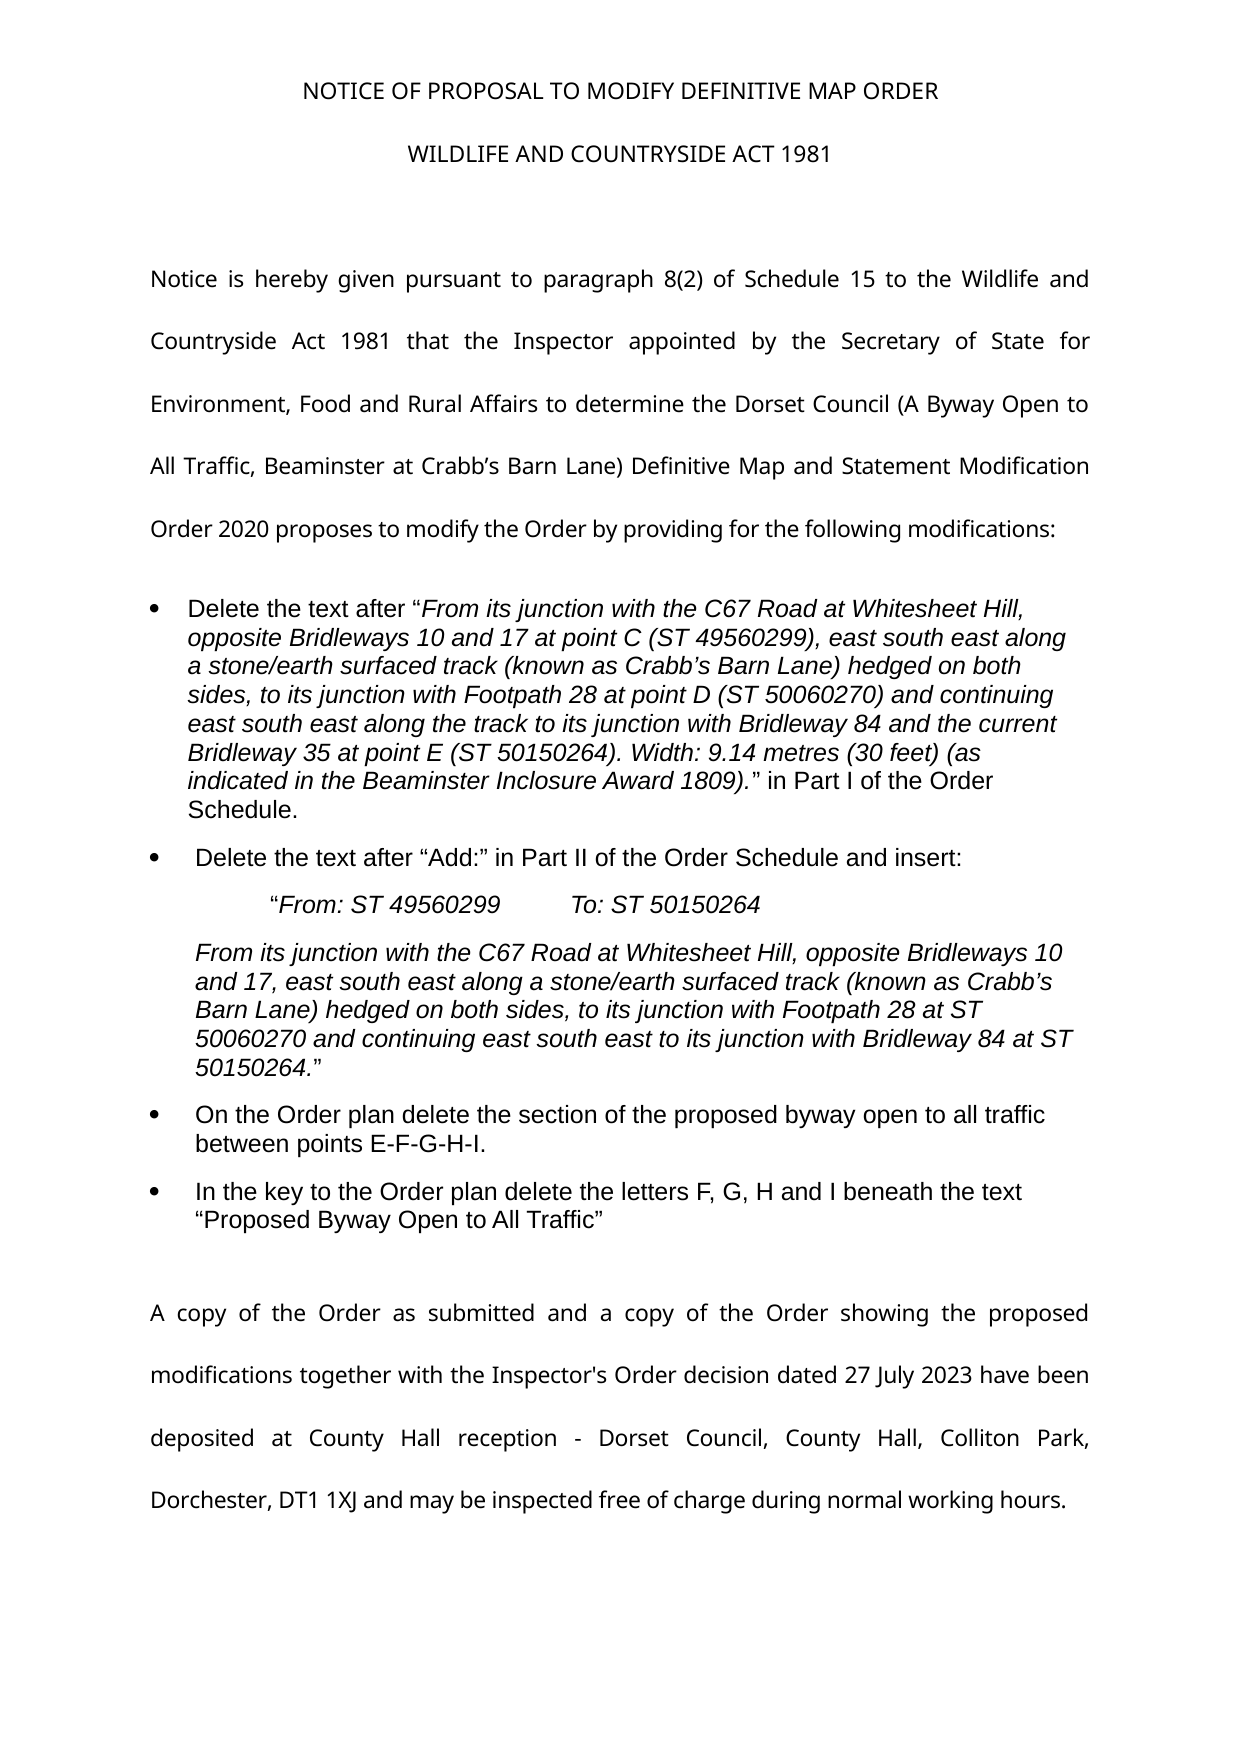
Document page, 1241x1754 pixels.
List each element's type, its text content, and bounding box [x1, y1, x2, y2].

text NOTICE OF PROPOSAL TO MODIFY DEFINITIVE MAP ORDER [150, 75, 1091, 106]
text WILDLIFE AND COUNTRYSIDE ACT 1981 [150, 137, 1091, 169]
list Delete the text after “Add:” in Part II of the Order Schedule and insert: [150, 843, 1091, 871]
list On the Order plan delete the section of the proposed byway open to all traffic between points E-F-G-H-I. [150, 1100, 1091, 1158]
list Delete the text after “From its junction with the C67 Road at Whitesheet Hill, opposite Bridleways 10 and 17 at point C (ST 49560299), east south east along a stone/earth surfaced track (known as Crabb’s Barn Lane) hedged on both sides, to its junction with Footpath 28 at point D (ST 50060270) and continuing east south east along the track to its junction with Bridleway 84 and the current Bridleway 35 at point E (ST 50150264). Width: 9.14 metres (30 feet) (as indicated in the Beaminster Inclosure Award 1809).” in Part I of the Order Schedule. [150, 594, 1091, 824]
list In the key to the Order plan delete the letters F, G, H and I beneath the text “Proposed Byway Open to All Traffic” [150, 1177, 1091, 1234]
subtitle From its junction with the C67 Road at Whitesheet Hill, opposite Bridleways 10 and 17, east south east along a stone/earth surfaced track (known as Crabb’s Barn Lane) hedged on both sides, to its junction with Footpath 28 at ST 50060270 and continuing east south east to its junction with Bridleway 84 at ST 50150264.” [195, 938, 1091, 1081]
subtitle “From: ST 49560299 To: ST 50150264 [195, 890, 1091, 919]
text A copy of the Order as submitted and a copy of the Order showing the proposed modifications together with the Inspector's Order decision dated 27 July 2023 have been deposited at County Hall reception - Dorset Council, County Hall, Colliton Park, Dorchester, DT1 1XJ and may be inspected free of charge during normal working hours. [150, 1297, 1091, 1515]
text Notice is hereby given pursuant to paragraph 8(2) of Schedule 15 to the Wildlife and Countryside Act 1981 that the Inspector appointed by the Secretary of State for Environment, Food and Rural Affairs to determine the Dorset Council (A Byway Open to All Traffic, Beaminster at Crabb’s Barn Lane) Definitive Map and Statement Modification Order 2020 proposes to modify the Order by providing for the following modifications: [150, 262, 1091, 544]
